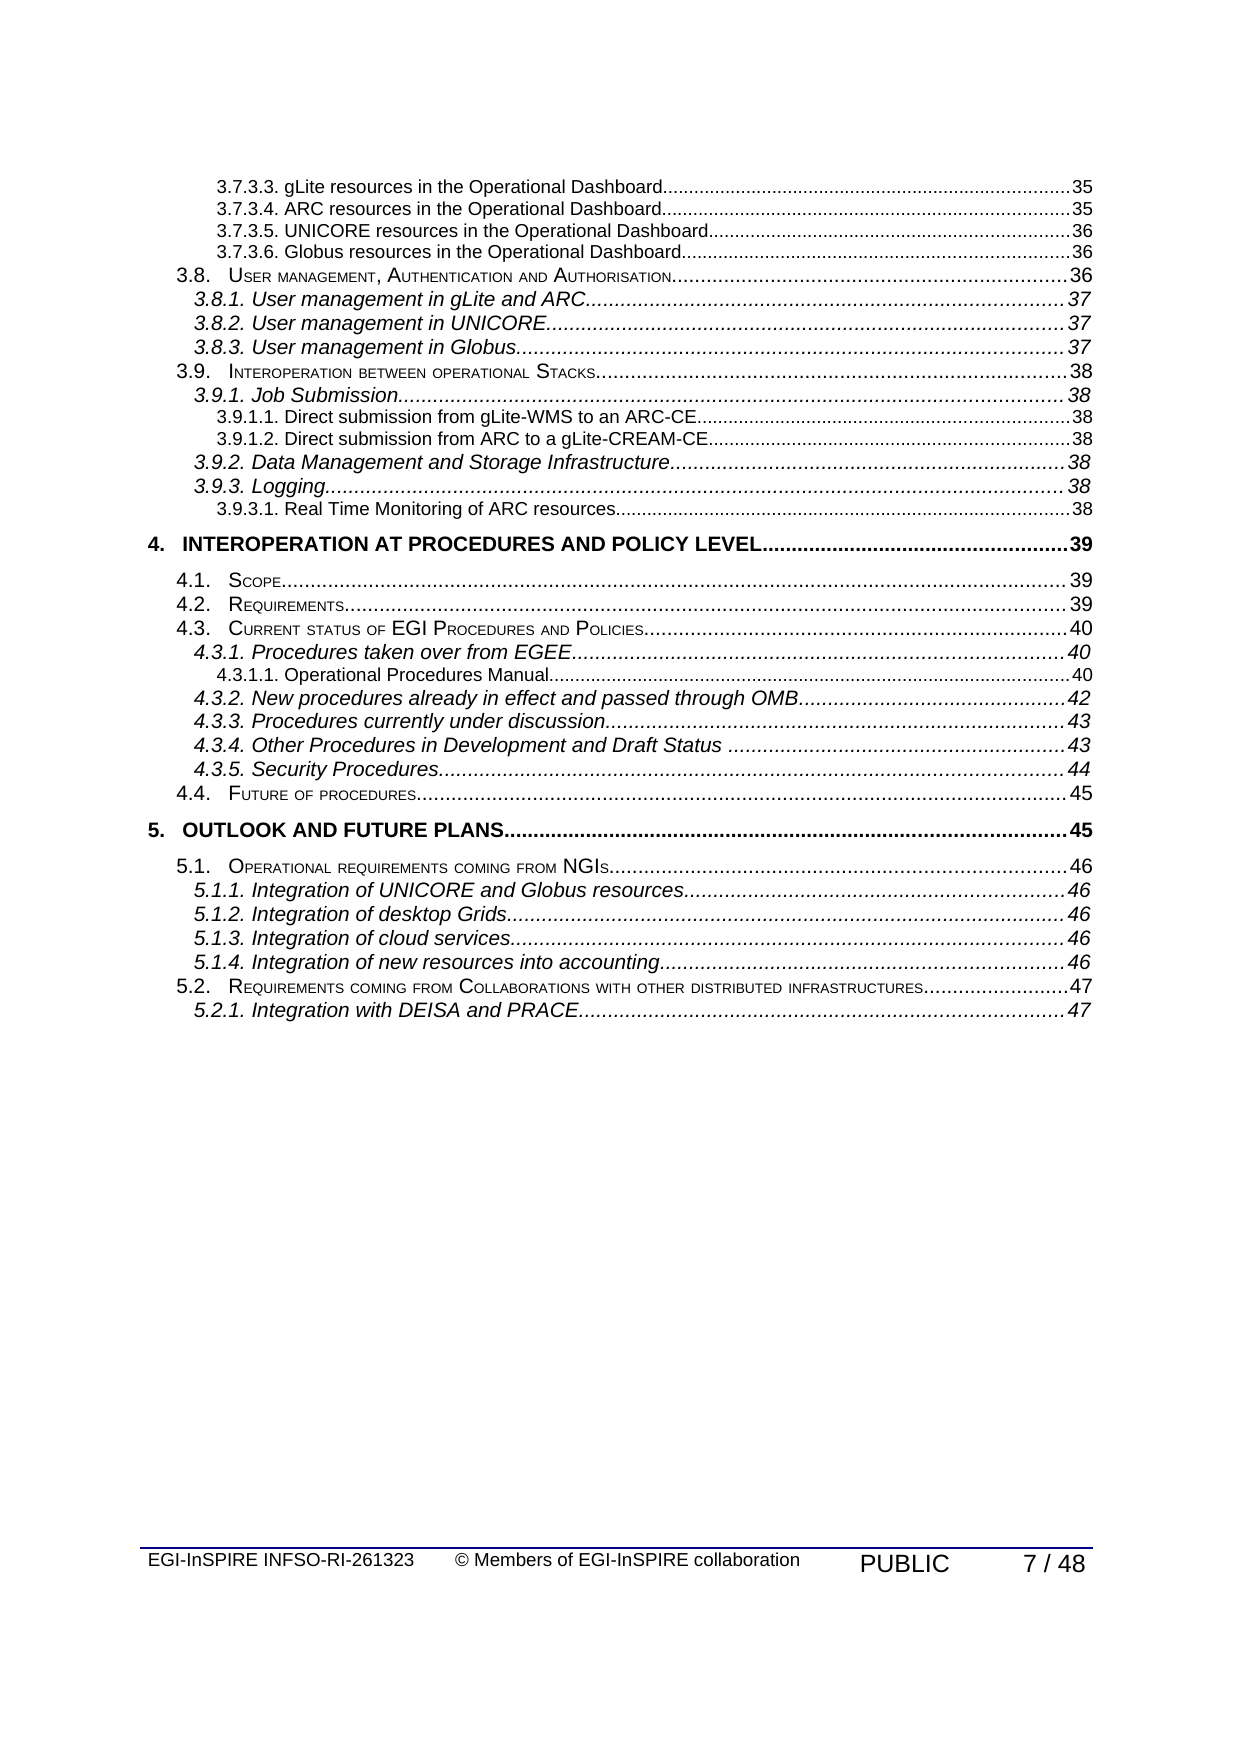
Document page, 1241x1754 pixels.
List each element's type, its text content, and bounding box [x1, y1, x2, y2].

text 4.2. Requirements 39 [176, 592, 1093, 616]
text 5. Outlook and Future Plans 45 [148, 818, 1093, 842]
text 3.9.3.1. Real Time Monitoring of ARC resources 38 [216, 497, 1093, 519]
text 4.3.5. Security Procedures 44 [193, 757, 1093, 781]
text 3.7.3.5. UNICORE resources in the Operational Dashboard 36 [216, 219, 1093, 241]
text 4.1. Scope 39 [176, 568, 1093, 592]
text 3.9.2. Data Management and Storage Infrastructure 38 [193, 449, 1093, 473]
text 4.3.2. New procedures already in effect and passed through OMB 42 [193, 685, 1093, 709]
text 5.1. Operational requirements coming from NGIs 46 [176, 854, 1093, 878]
text 4. Interoperation at Procedures and Policy Level 39 [148, 531, 1093, 555]
text 3.9. Interoperation between operational Stacks 38 [176, 358, 1093, 382]
text 5.1.2. Integration of desktop Grids 46 [193, 902, 1093, 926]
text 3.9.1.1. Direct submission from gLite-WMS to an ARC-CE 38 [216, 406, 1093, 428]
text 5.1.3. Integration of cloud services 46 [193, 926, 1093, 950]
text 5.2.1. Integration with DEISA and PRACE 47 [193, 998, 1093, 1022]
text 4.3. Current status of EGI Procedures and Policies 40 [176, 616, 1093, 640]
text 4.4. Future of procedures 45 [176, 781, 1093, 805]
text 4.3.4. Other Procedures in Development and Draft Status 43 [193, 733, 1093, 757]
text 3.8.1. User management in gLite and ARC 37 [193, 287, 1093, 311]
text 5.2. Requirements coming from Collaborations with other distributed infrastructures 47 [176, 974, 1093, 998]
text 3.7.3.6. Globus resources in the Operational Dashboard 36 [216, 241, 1093, 263]
text 3.7.3.3. gLite resources in the Operational Dashboard 35 [216, 176, 1093, 198]
text 4.3.1. Procedures taken over from EGEE 40 [193, 640, 1093, 664]
text 5.1.1. Integration of UNICORE and Globus resources 46 [193, 878, 1093, 902]
text 3.9.3. Logging 38 [193, 473, 1093, 497]
text 3.8. User management, Authentication and Authorisation 36 [176, 263, 1093, 287]
text 3.8.3. User management in Globus 37 [193, 334, 1093, 358]
text 3.8.2. User management in UNICORE 37 [193, 311, 1093, 334]
text 3.9.1.2. Direct submission from ARC to a gLite-CREAM-CE 38 [216, 428, 1093, 449]
text 3.7.3.4. ARC resources in the Operational Dashboard 35 [216, 198, 1093, 219]
text 4.3.1.1. Operational Procedures Manual 40 [216, 664, 1093, 685]
text 3.9.1. Job Submission 38 [193, 382, 1093, 406]
text 4.3.3. Procedures currently under discussion 43 [193, 709, 1093, 733]
text 5.1.4. Integration of new resources into accounting 46 [193, 950, 1093, 974]
